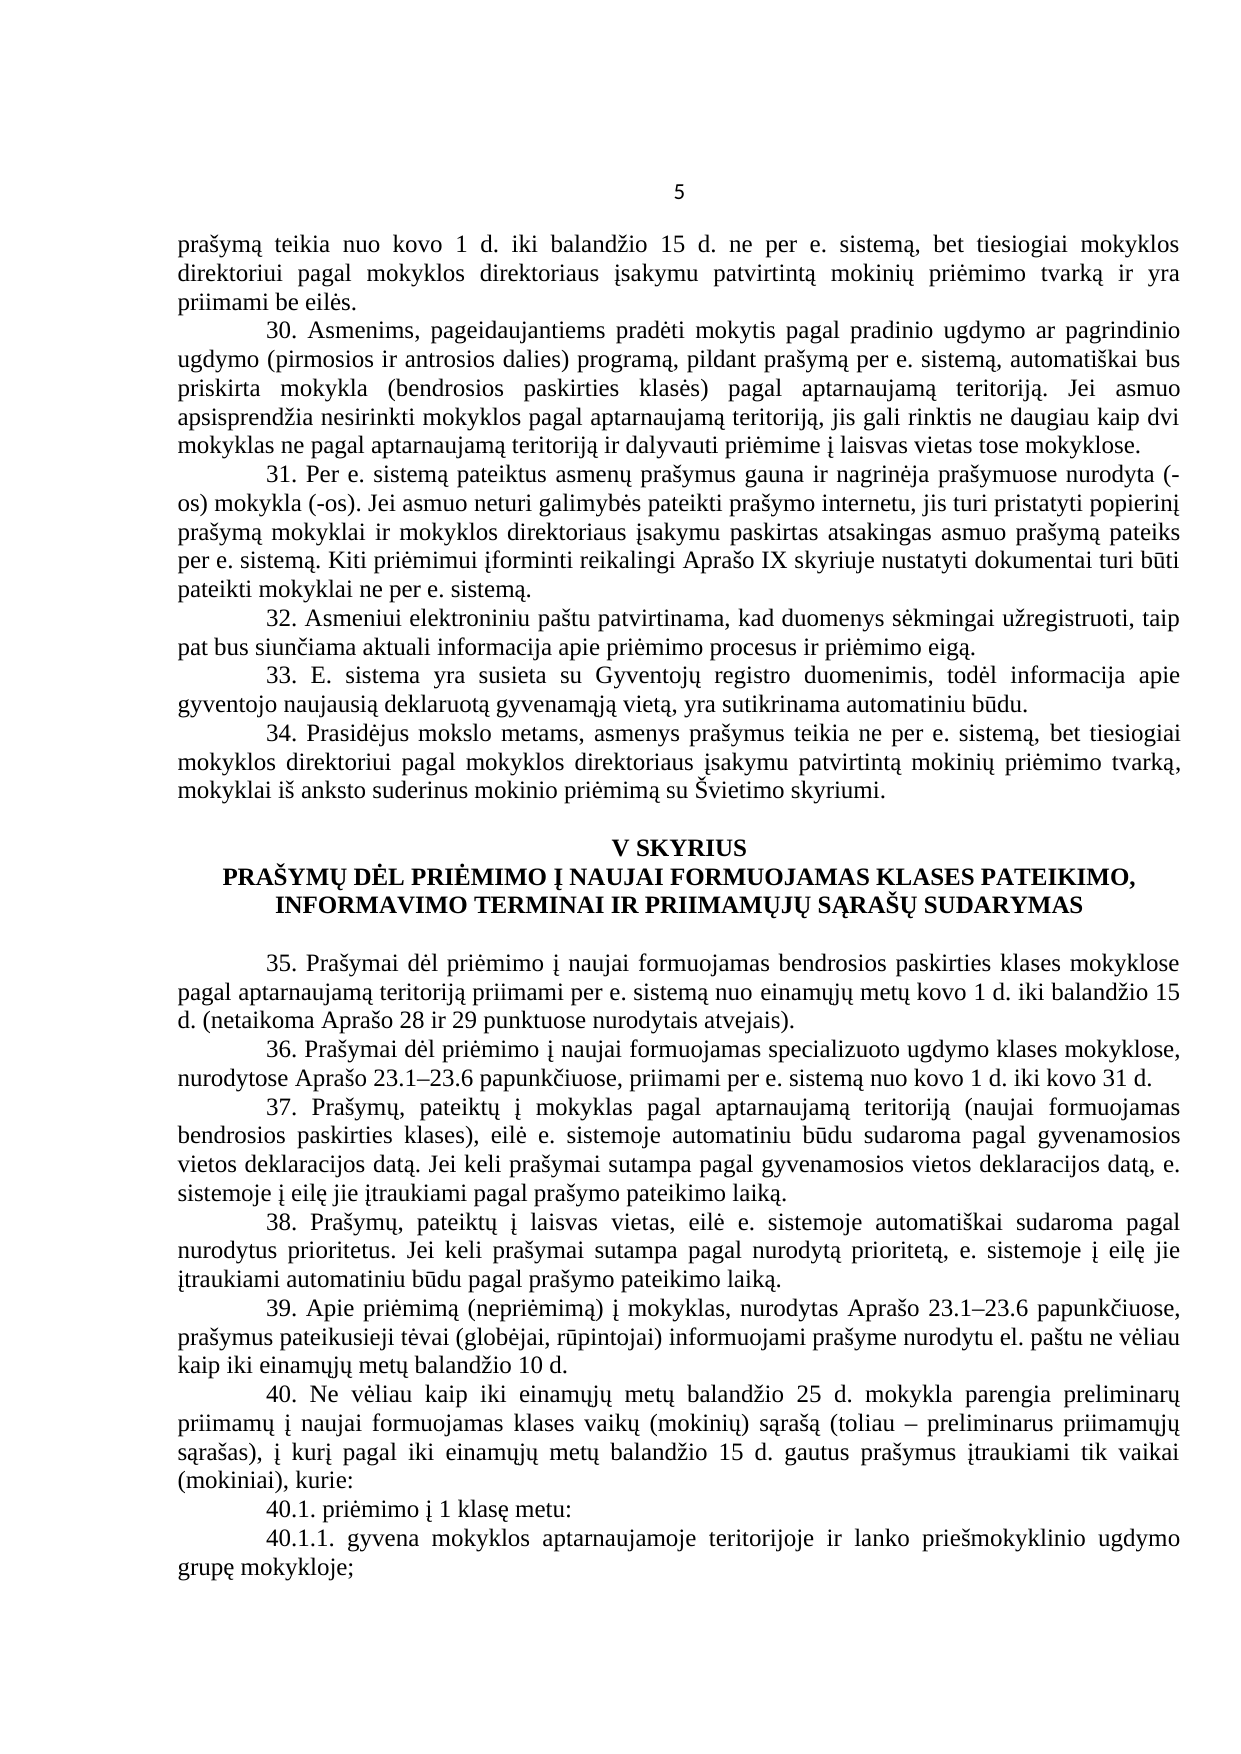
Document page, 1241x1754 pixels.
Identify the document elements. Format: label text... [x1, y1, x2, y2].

text 31. Per e. sistemą pateiktus asmenų prašymus gauna ir nagrinėja prašymuose nurodyta (-os) mokykla (-os). Jei asmuo neturi galimybės pateikti prašymo internetu, jis turi pristatyti popierinį prašymą mokyklai ir mokyklos direktoriaus įsakymu paskirtas atsakingas asmuo prašymą pateiks per e. sistemą. Kiti priėmimui įforminti reikalingi Aprašo IX skyriuje nustatyti dokumentai turi būti pateikti mokyklai ne per e. sistemą. [177, 459, 1181, 603]
text 38. Prašymų, pateiktų į laisvas vietas, eilė e. sistemoje automatiškai sudaroma pagal nurodytus prioritetus. Jei keli prašymai sutampa pagal nurodytą prioritetą, e. sistemoje į eilę jie įtraukiami automatiniu būdu pagal prašymo pateikimo laiką. [177, 1207, 1181, 1293]
text 32. Asmeniui elektroniniu paštu patvirtinama, kad duomenys sėkmingai užregistruoti, taip pat bus siunčiama aktuali informacija apie priėmimo procesus ir priėmimo eigą. [177, 603, 1181, 661]
text 36. Prašymai dėl priėmimo į naujai formuojamas specializuoto ugdymo klases mokyklose, nurodytose Aprašo 23.1–23.6 papunkčiuose, priimami per e. sistemą nuo kovo 1 d. iki kovo 31 d. [177, 1034, 1181, 1092]
text 35. Prašymai dėl priėmimo į naujai formuojamas bendrosios paskirties klases mokyklose pagal aptarnaujamą teritoriją priimami per e. sistemą nuo einamųjų metų kovo 1 d. iki balandžio 15 d. (netaikoma Aprašo 28 ir 29 punktuose nurodytais atvejais). [177, 948, 1181, 1034]
text 33. E. sistema yra susieta su Gyventojų registro duomenimis, todėl informacija apie gyventojo naujausią deklaruotą gyvenamąją vietą, yra sutikrinama automatiniu būdu. [177, 661, 1181, 718]
text PRAŠYMŲ DĖL PRIĖMIMO Į NAUJAI FORMUOJAMAS KLASES PATEIKIMO, INFORMAVIMO TERMINAI IR PRIIMAMŲJŲ SĄRAŠŲ SUDARYMAS [177, 862, 1181, 919]
text 34. Prasidėjus mokslo metams, asmenys prašymus teikia ne per e. sistemą, bet tiesiogiai mokyklos direktoriui pagal mokyklos direktoriaus įsakymu patvirtintą mokinių priėmimo tvarką, mokyklai iš anksto suderinus mokinio priėmimą su Švietimo skyriumi. [177, 718, 1181, 804]
text 39. Apie priėmimą (nepriėmimą) į mokyklas, nurodytas Aprašo 23.1–23.6 papunkčiuose, prašymus pateikusieji tėvai (globėjai, rūpintojai) informuojami prašyme nurodytu el. paštu ne vėliau kaip iki einamųjų metų balandžio 10 d. [177, 1293, 1181, 1379]
text 40.1.1. gyvena mokyklos aptarnaujamoje teritorijoje ir lanko priešmokyklinio ugdymo grupę mokykloje; [177, 1523, 1181, 1581]
text prašymą teikia nuo kovo 1 d. iki balandžio 15 d. ne per e. sistemą, bet tiesiogiai mokyklos direktoriui pagal mokyklos direktoriaus įsakymu patvirtintą mokinių priėmimo tvarką ir yra priimami be eilės. [177, 229, 1181, 316]
text 40.1. priėmimo į 1 klasę metu: [177, 1494, 1181, 1523]
text V skyrius [177, 833, 1181, 862]
text 30. Asmenims, pageidaujantiems pradėti mokytis pagal pradinio ugdymo ar pagrindinio ugdymo (pirmosios ir antrosios dalies) programą, pildant prašymą per e. sistemą, automatiškai bus priskirta mokykla (bendrosios paskirties klasės) pagal aptarnaujamą teritoriją. Jei asmuo apsisprendžia nesirinkti mokyklos pagal aptarnaujamą teritoriją, jis gali rinktis ne daugiau kaip dvi mokyklas ne pagal aptarnaujamą teritoriją ir dalyvauti priėmime į laisvas vietas tose mokyklose. [177, 316, 1181, 459]
text 40. Ne vėliau kaip iki einamųjų metų balandžio 25 d. mokykla parengia preliminarų priimamų į naujai formuojamas klases vaikų (mokinių) sąrašą (toliau – preliminarus priimamųjų sąrašas), į kurį pagal iki einamųjų metų balandžio 15 d. gautus prašymus įtraukiami tik vaikai (mokiniai), kurie: [177, 1379, 1181, 1494]
text 37. Prašymų, pateiktų į mokyklas pagal aptarnaujamą teritoriją (naujai formuojamas bendrosios paskirties klases), eilė e. sistemoje automatiniu būdu sudaroma pagal gyvenamosios vietos deklaracijos datą. Jei keli prašymai sutampa pagal gyvenamosios vietos deklaracijos datą, e. sistemoje į eilę jie įtraukiami pagal prašymo pateikimo laiką. [177, 1092, 1181, 1207]
